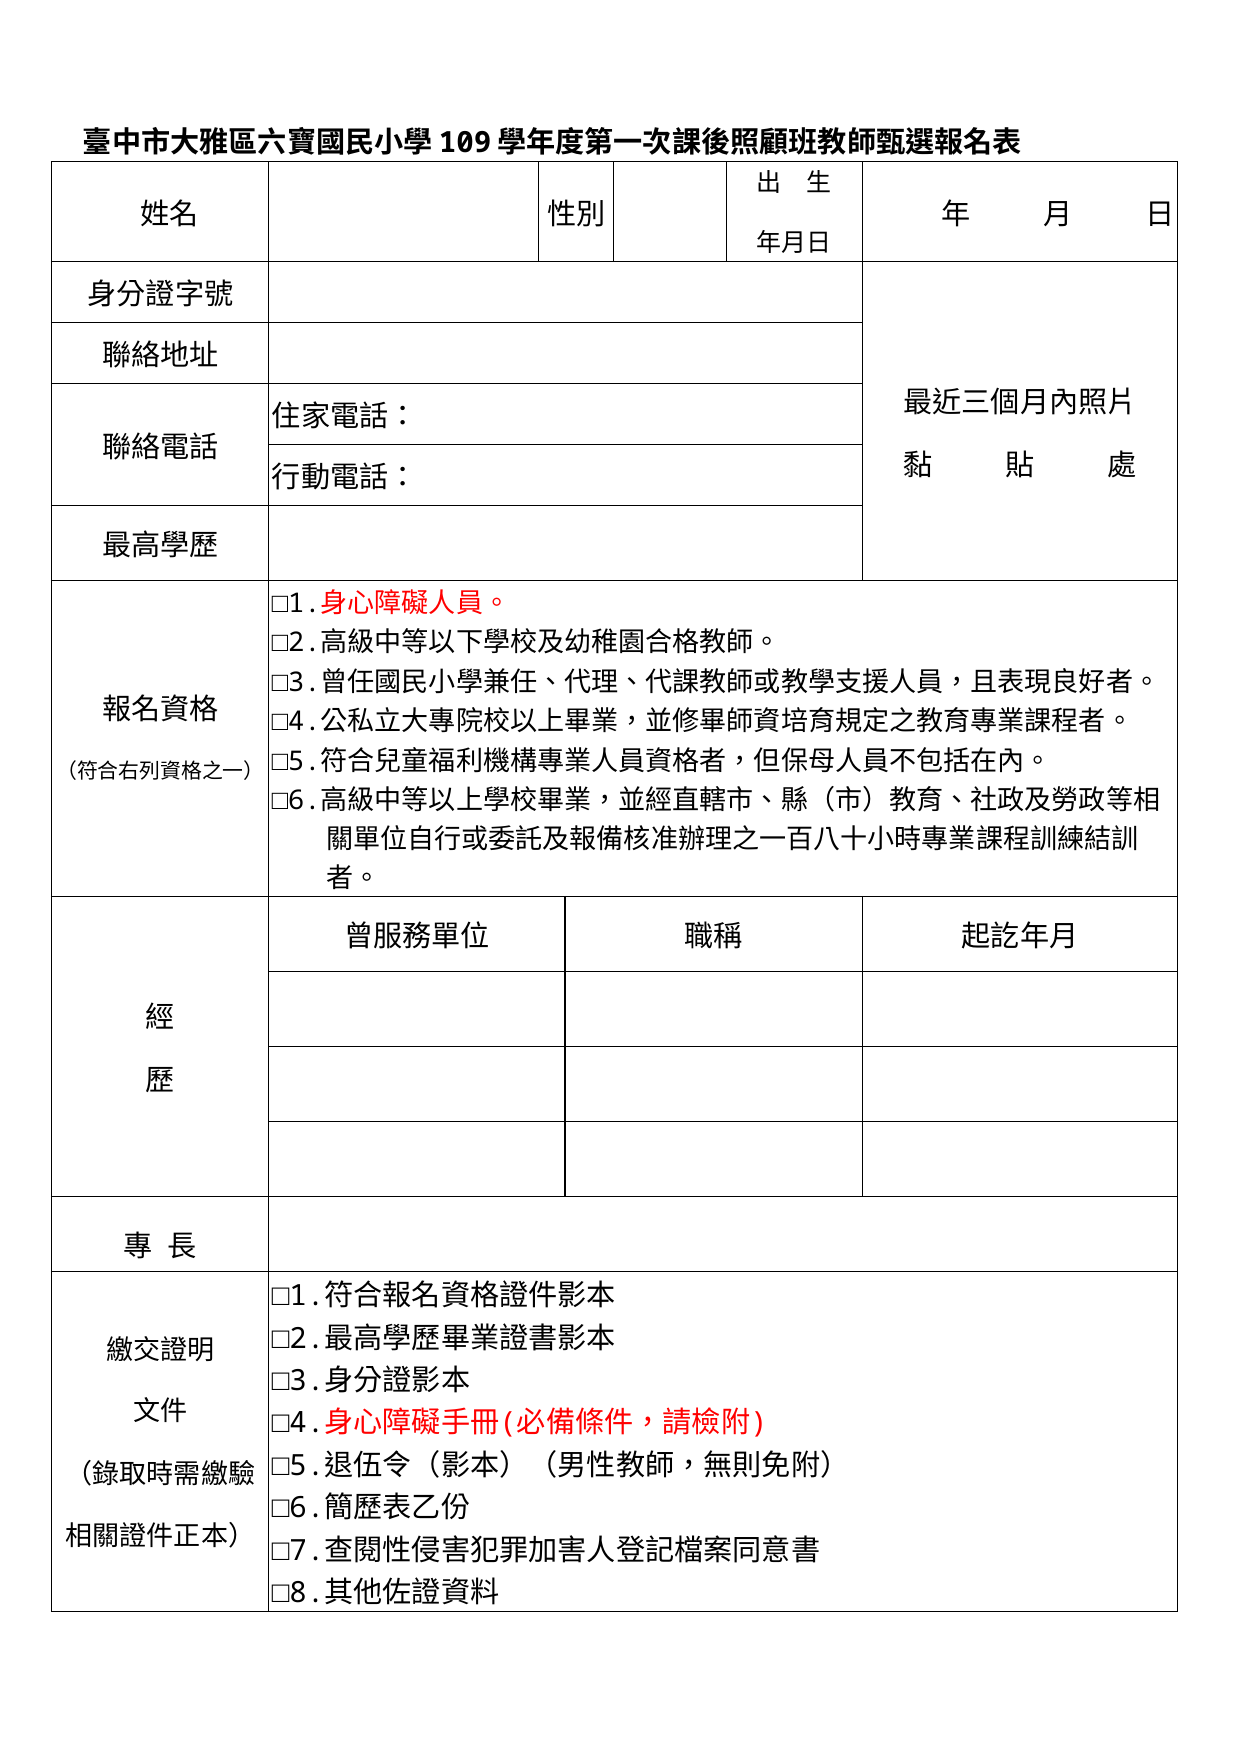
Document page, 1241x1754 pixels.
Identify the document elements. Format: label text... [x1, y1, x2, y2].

text 臺中市大雅區六寶國民小學109學年度第一次課後照顧班教師甄選報名表 [83, 99, 1146, 161]
table_cell [269, 323, 862, 383]
table_header 年 月 日 [863, 162, 1177, 261]
table_cell [269, 262, 862, 322]
table_cell [863, 972, 1177, 1046]
table_cell [269, 1122, 564, 1196]
table_cell 最近三個月內照片 黏 貼 處 [863, 262, 1177, 580]
table_cell 經 歷 [52, 897, 268, 1196]
table_cell 專 長 [52, 1197, 268, 1271]
table_cell [566, 972, 862, 1046]
table_cell 曾服務單位 [269, 897, 564, 971]
table_cell 行動電話： [269, 445, 862, 505]
table_cell [269, 972, 564, 1046]
table_cell 聯絡電話 [52, 384, 268, 505]
table_cell □1.身心障礙人員。 □2.高級中等以下學校及幼稚園合格教師。 □3.曾任國民小學兼任、代理、代課教師或教學支援人員，且表現良好者。 □4.公私立大專院校以上畢業，並修畢師資培育規定之教育專業課程者。 □5.符合兒童福利機構專業人員資格者，但保母人員不包括在內。 □6.高級中等以上學校畢業，並經直轄市、縣（市）教育、社政及勞政等相關單位自行或委託及報備核准辦理之一百八十小時專業課程訓練結訓者。 [269, 581, 1177, 896]
table_cell 聯絡地址 [52, 323, 268, 383]
table_cell [269, 506, 862, 580]
table_cell [269, 1047, 564, 1121]
table_cell 繳交證明 文件 （錄取時需繳驗相關證件正本） [52, 1272, 268, 1611]
table_header 出 生 年月日 [727, 162, 862, 261]
table_header [614, 162, 726, 261]
table_cell [566, 1122, 862, 1196]
table_cell 住家電話： [269, 384, 862, 444]
table_cell 報名資格 （符合右列資格之一） [52, 581, 268, 896]
table_cell □1.符合報名資格證件影本 □2.最高學歷畢業證書影本 □3.身分證影本 □4.身心障礙手冊(必備條件，請檢附) □5.退伍令（影本）（男性教師，無則免附） □6.簡歷表乙份 □7.查閱性侵害犯罪加害人登記檔案同意書 □8.其他佐證資料 [269, 1272, 1177, 1611]
table_cell 最高學歷 [52, 506, 268, 580]
table_header 性別 [539, 162, 613, 261]
table_cell 身分證字號 [52, 262, 268, 322]
table_header 姓名 [52, 162, 268, 261]
table_cell 職稱 [566, 897, 862, 971]
table_cell [863, 1047, 1177, 1121]
table_cell [269, 1197, 1177, 1271]
table_header [269, 162, 538, 261]
table_cell [566, 1047, 862, 1121]
table_cell 起訖年月 [863, 897, 1177, 971]
table_cell [863, 1122, 1177, 1196]
